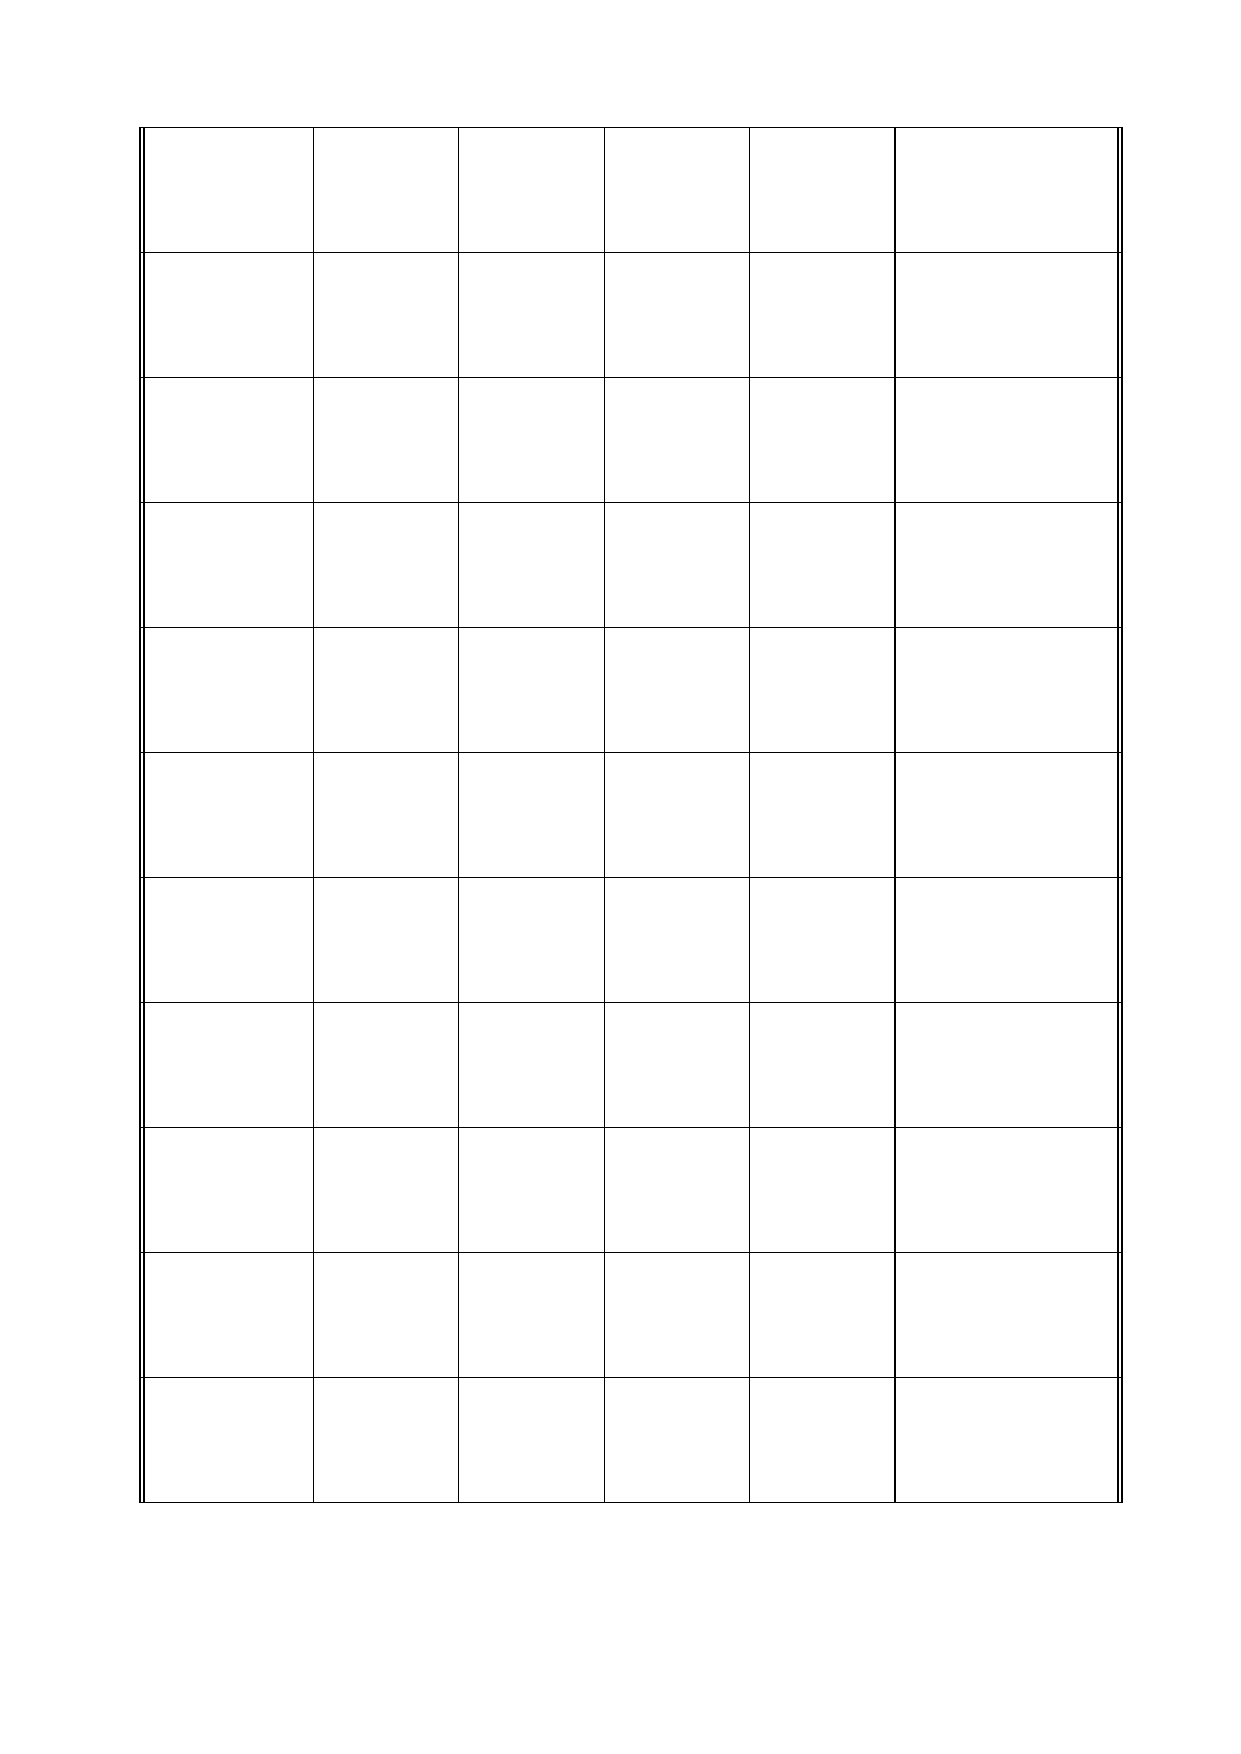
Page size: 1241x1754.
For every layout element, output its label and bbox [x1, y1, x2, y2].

table_cell [750, 253, 894, 377]
table_cell [145, 1128, 313, 1252]
table_cell [605, 378, 749, 502]
table_cell [750, 1253, 894, 1377]
table_cell [605, 1378, 749, 1502]
table_cell [314, 503, 458, 627]
table_cell [896, 128, 1117, 252]
table_cell [750, 628, 894, 752]
table_cell [314, 753, 458, 877]
table_cell [459, 628, 604, 752]
table_cell [459, 128, 604, 252]
table_cell [896, 1128, 1117, 1252]
table_cell [314, 1378, 458, 1502]
table_cell [750, 1003, 894, 1127]
table_cell [750, 1128, 894, 1252]
table_cell [896, 1378, 1117, 1502]
table_cell [145, 1253, 313, 1377]
table_cell [314, 878, 458, 1002]
table_cell [896, 253, 1117, 377]
table_cell [605, 753, 749, 877]
table_cell [145, 378, 313, 502]
table_cell [750, 128, 894, 252]
table_cell [145, 878, 313, 1002]
table_cell [314, 128, 458, 252]
table_cell [459, 753, 604, 877]
table_cell [605, 253, 749, 377]
table_cell [459, 1128, 604, 1252]
table_cell [605, 503, 749, 627]
table_cell [605, 878, 749, 1002]
table_cell [145, 503, 313, 627]
table_cell [145, 628, 313, 752]
table_cell [750, 878, 894, 1002]
table_cell [314, 378, 458, 502]
table_cell [896, 1003, 1117, 1127]
table_cell [896, 378, 1117, 502]
table_cell [605, 1003, 749, 1127]
table_cell [459, 253, 604, 377]
table_cell [145, 128, 313, 252]
table_cell [750, 503, 894, 627]
table_cell [459, 878, 604, 1002]
table_cell [459, 378, 604, 502]
table_cell [750, 1378, 894, 1502]
table_cell [314, 628, 458, 752]
table_cell [605, 628, 749, 752]
table_cell [459, 503, 604, 627]
table_cell [896, 753, 1117, 877]
table_cell [896, 1253, 1117, 1377]
table_cell [314, 1128, 458, 1252]
table_cell [896, 628, 1117, 752]
table_cell [314, 1003, 458, 1127]
table_cell [314, 253, 458, 377]
table_cell [896, 878, 1117, 1002]
table_cell [750, 753, 894, 877]
table_cell [605, 128, 749, 252]
table_cell [459, 1378, 604, 1502]
table_cell [145, 253, 313, 377]
table_cell [145, 1003, 313, 1127]
table_cell [145, 1378, 313, 1502]
table_cell [605, 1253, 749, 1377]
table_cell [314, 1253, 458, 1377]
table_cell [459, 1253, 604, 1377]
table_cell [896, 503, 1117, 627]
table_cell [750, 378, 894, 502]
table_cell [145, 753, 313, 877]
table_cell [605, 1128, 749, 1252]
table_cell [459, 1003, 604, 1127]
